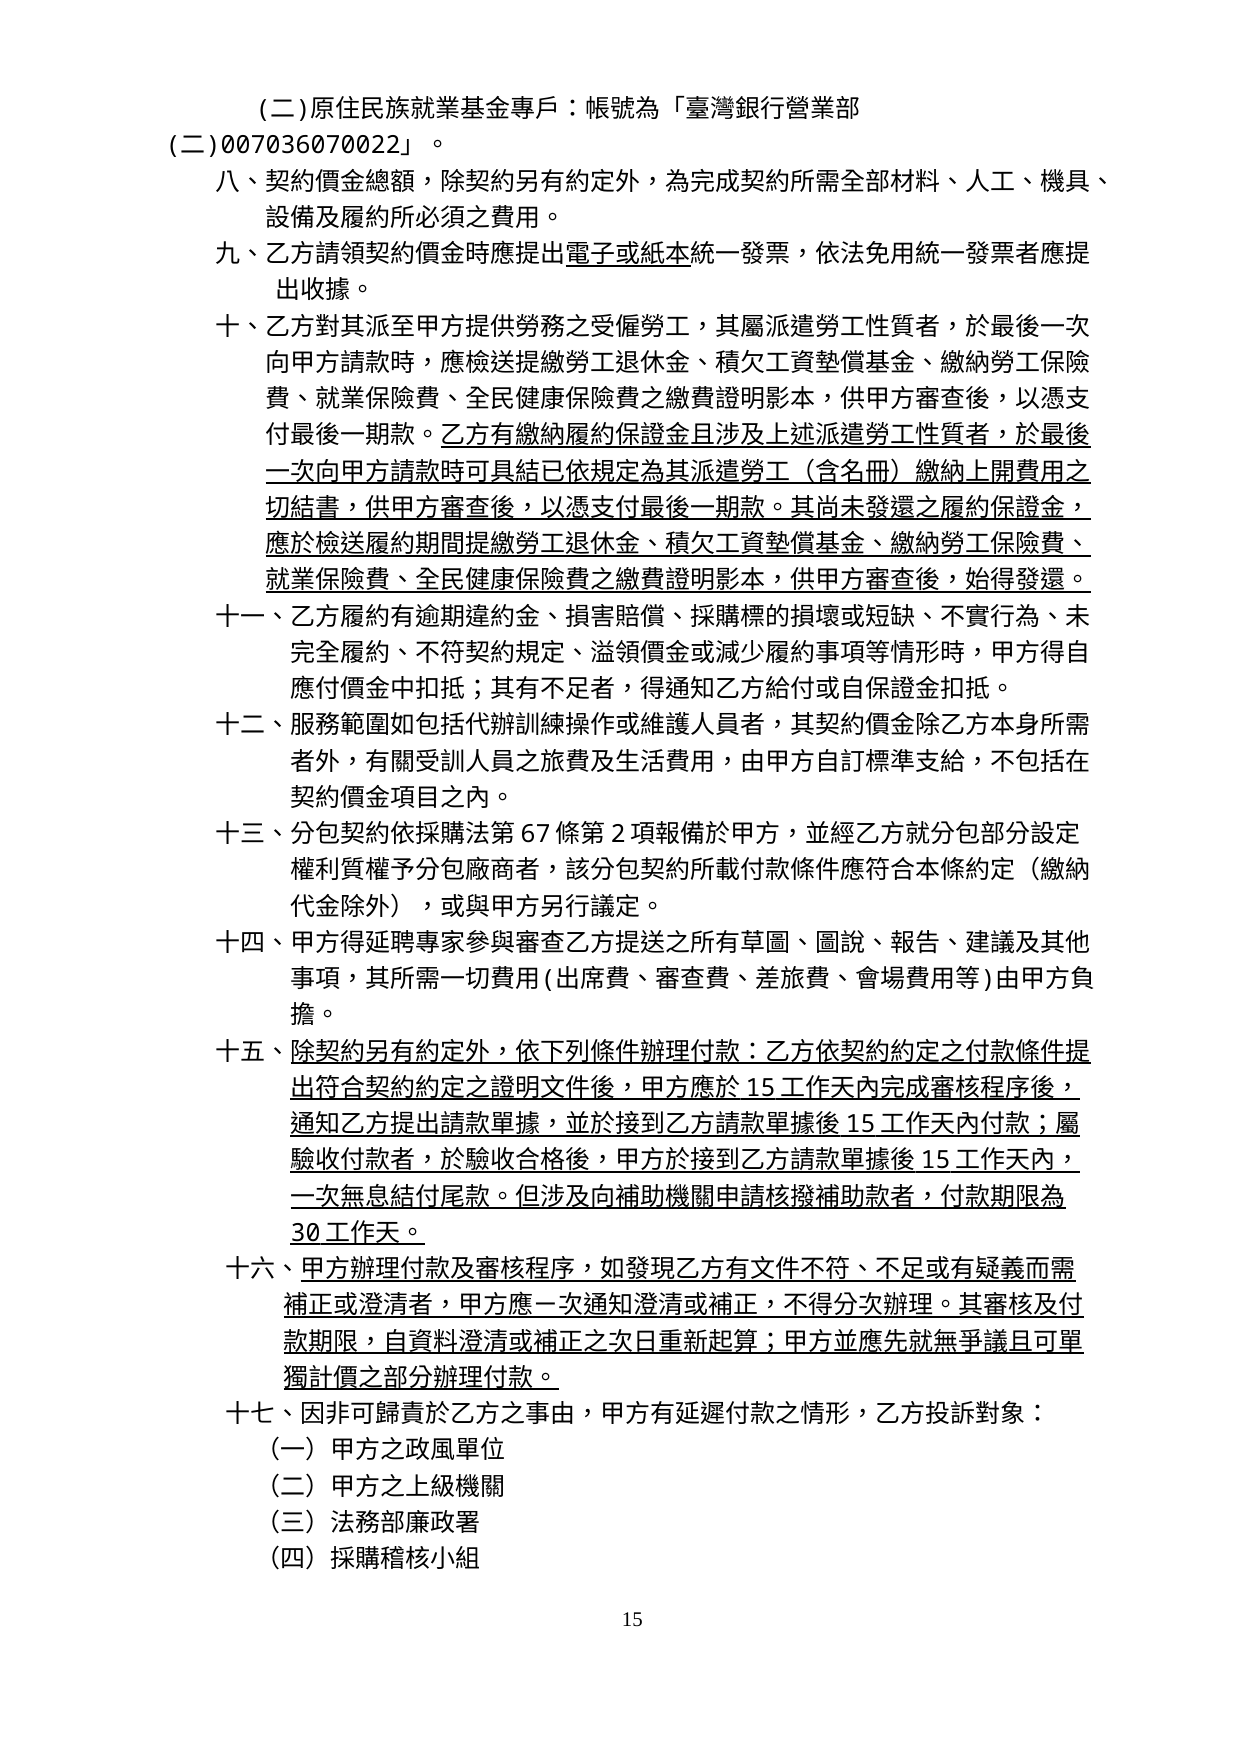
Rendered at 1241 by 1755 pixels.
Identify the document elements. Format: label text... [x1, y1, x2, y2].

text (二)原住民族就業基金專戶：帳號為「臺灣銀行營業部(二)007036070022」。 [165, 89, 1098, 161]
text 出收據。 [165, 270, 1098, 306]
text 十六、甲方辦理付款及審核程序，如發現乙方有文件不符、不足或有疑義而需補正或澄清者，甲方應ㄧ次通知澄清或補正，不得分次辦理。其審核及付款期限，自資料澄清或補正之次日重新起算；甲方並應先就無爭議且可單獨計價之部分辦理付款。 [165, 1249, 1098, 1394]
text 九、乙方請領契約價金時應提出電子或紙本統一發票，依法免用統一發票者應提 [165, 234, 1098, 270]
text 十七、因非可歸責於乙方之事由，甲方有延遲付款之情形，乙方投訴對象： [165, 1394, 1098, 1430]
text 十二、服務範圍如包括代辦訓練操作或維護人員者，其契約價金除乙方本身所需者外，有關受訓人員之旅費及生活費用，由甲方自訂標準支給，不包括在契約價金項目之內。 [215, 705, 1098, 814]
text 十三、分包契約依採購法第67條第2項報備於甲方，並經乙方就分包部分設定權利質權予分包廠商者，該分包契約所載付款條件應符合本條約定（繳納代金除外），或與甲方另行議定。 [215, 814, 1098, 922]
text 十一、乙方履約有逾期違約金、損害賠償、採購標的損壞或短缺、不實行為、未完全履約、不符契約規定、溢領價金或減少履約事項等情形時，甲方得自應付價金中扣抵；其有不足者，得通知乙方給付或自保證金扣抵。 [215, 596, 1098, 705]
text 八、契約價金總額，除契約另有約定外，為完成契約所需全部材料、人工、機具、設備及履約所必須之費用。 [215, 161, 1098, 234]
text 十五、除契約另有約定外，依下列條件辦理付款：乙方依契約約定之付款條件提出符合契約約定之證明文件後，甲方應於15工作天內完成審核程序後，通知乙方提出請款單據，並於接到乙方請款單據後15工作天內付款；屬驗收付款者，於驗收合格後，甲方於接到乙方請款單據後15工作天內，一次無息結付尾款。但涉及向補助機關申請核撥補助款者，付款期限為30工作天。 [215, 1031, 1098, 1249]
text （二）甲方之上級機關 [165, 1466, 1098, 1502]
text （一）甲方之政風單位 [165, 1430, 1098, 1466]
text 十四、甲方得延聘專家參與審查乙方提送之所有草圖、圖說、報告、建議及其他事項，其所需一切費用(出席費、審查費、差旅費、會場費用等)由甲方負擔。 [215, 922, 1098, 1031]
text （三）法務部廉政署 [165, 1502, 1098, 1539]
text （四）採購稽核小組 [165, 1539, 1098, 1575]
text 十、乙方對其派至甲方提供勞務之受僱勞工，其屬派遣勞工性質者，於最後一次向甲方請款時，應檢送提繳勞工退休金、積欠工資墊償基金、繳納勞工保險費、就業保險費、全民健康保險費之繳費證明影本，供甲方審查後，以憑支付最後一期款。乙方有繳納履約保證金且涉及上述派遣勞工性質者，於最後一次向甲方請款時可具結已依規定為其派遣勞工（含名冊）繳納上開費用之切結書，供甲方審查後，以憑支付最後一期款。其尚未發還之履約保證金，應於檢送履約期間提繳勞工退休金、積欠工資墊償基金、繳納勞工保險費、就業保險費、全民健康保險費之繳費證明影本，供甲方審查後，始得發還。 [215, 306, 1098, 596]
